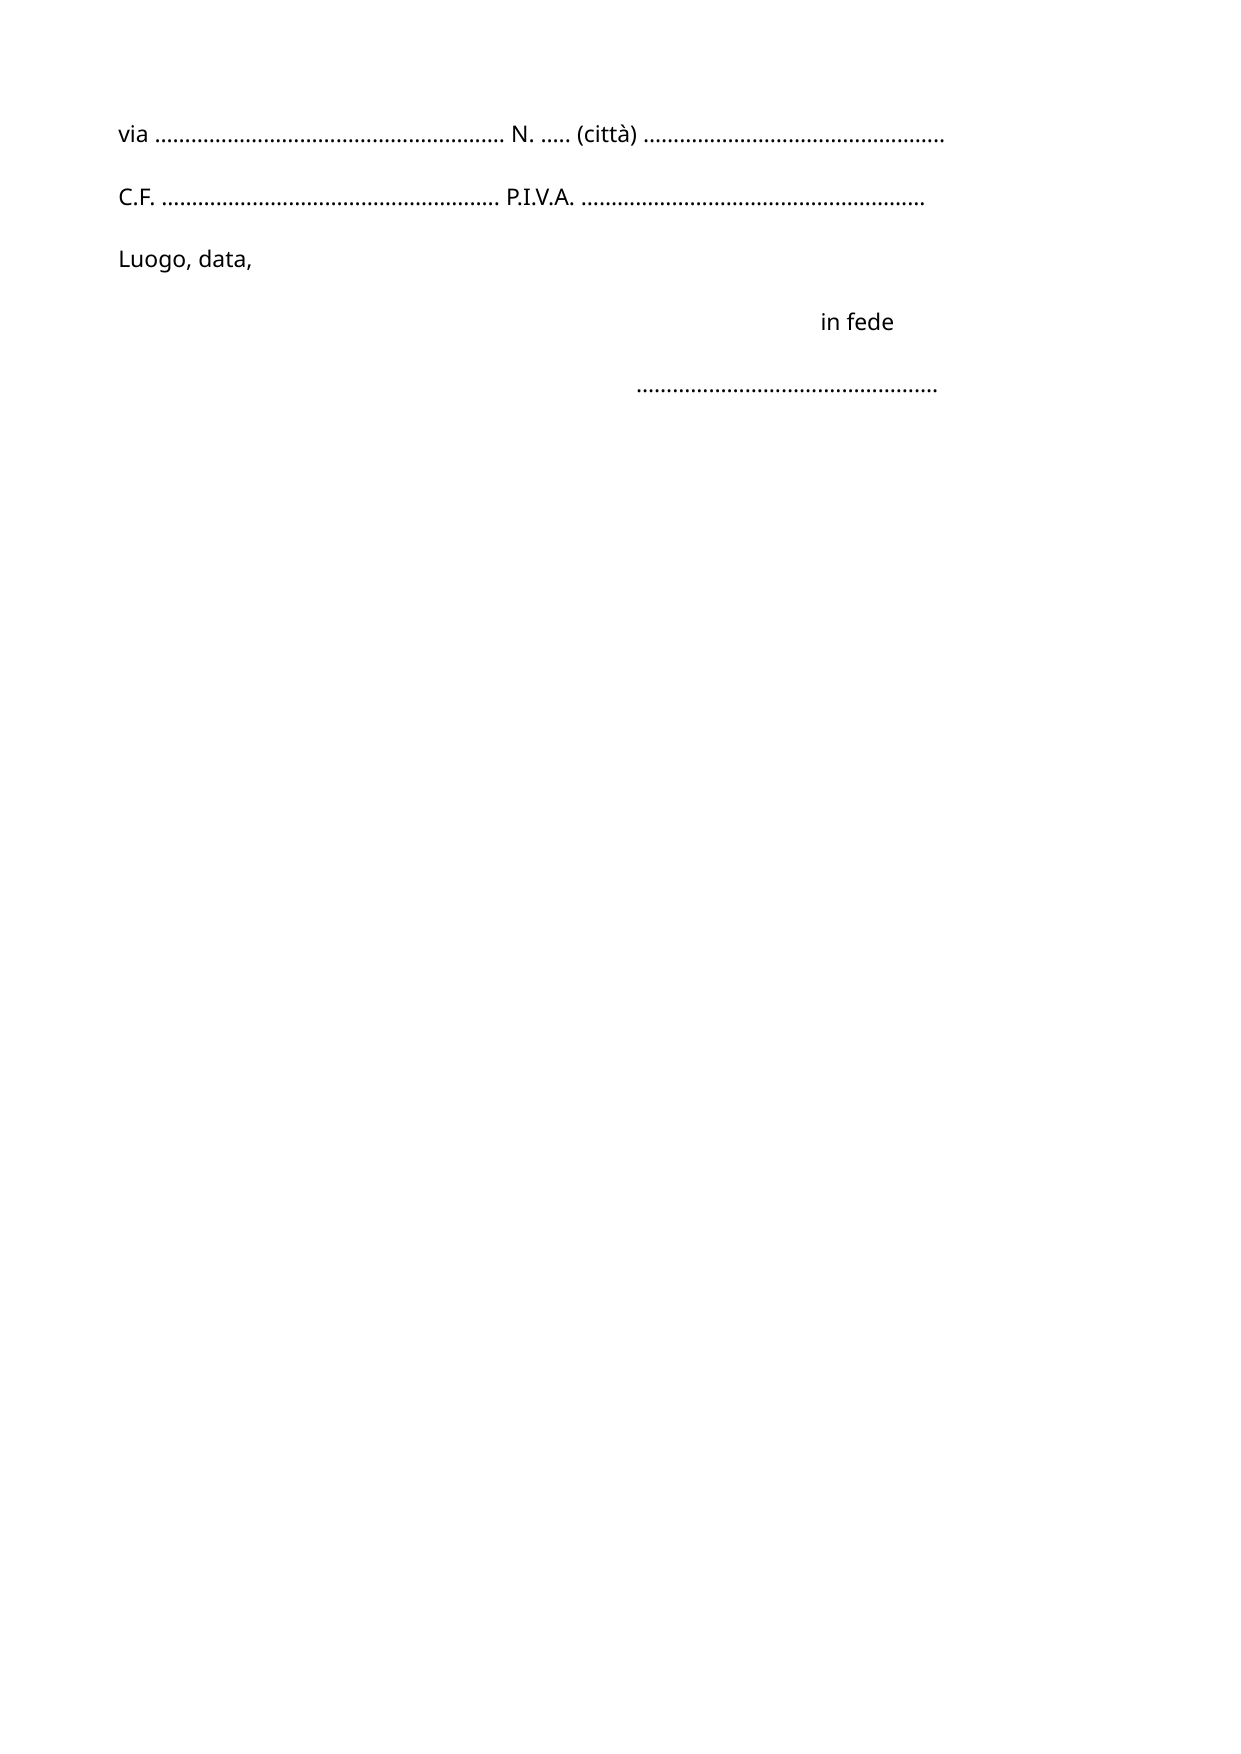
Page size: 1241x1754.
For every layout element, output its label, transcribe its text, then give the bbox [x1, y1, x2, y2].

text via …………………………………………………. N. ….. (città) ………………………………………….. [118, 118, 1122, 149]
text C.F. ……………………………………………….. P.I.V.A. ………………………………………………… [118, 181, 1122, 212]
text in fede [118, 306, 1122, 337]
text …………………………….……………. [118, 368, 1122, 399]
text Luogo, data, [118, 243, 1122, 274]
